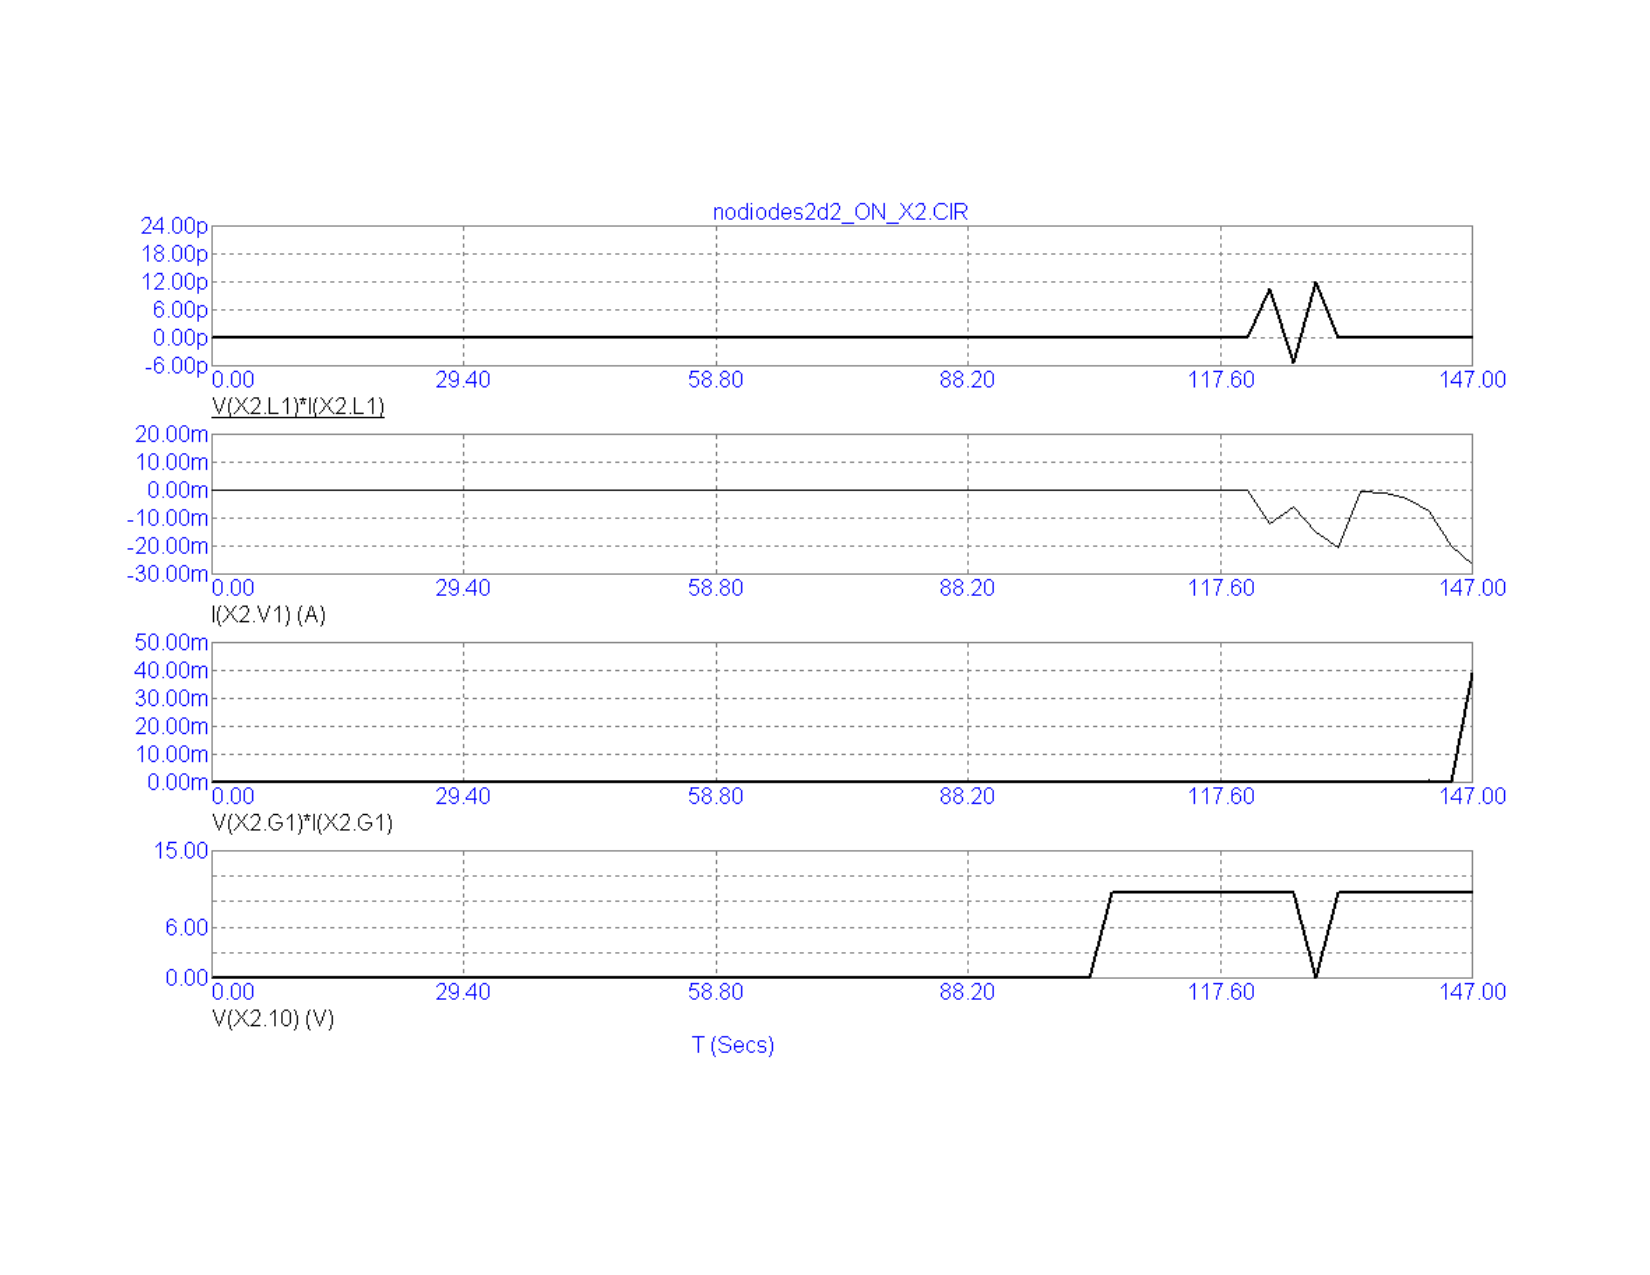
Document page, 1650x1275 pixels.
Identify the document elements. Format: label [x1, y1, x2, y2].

picture [118, 192, 1532, 1081]
